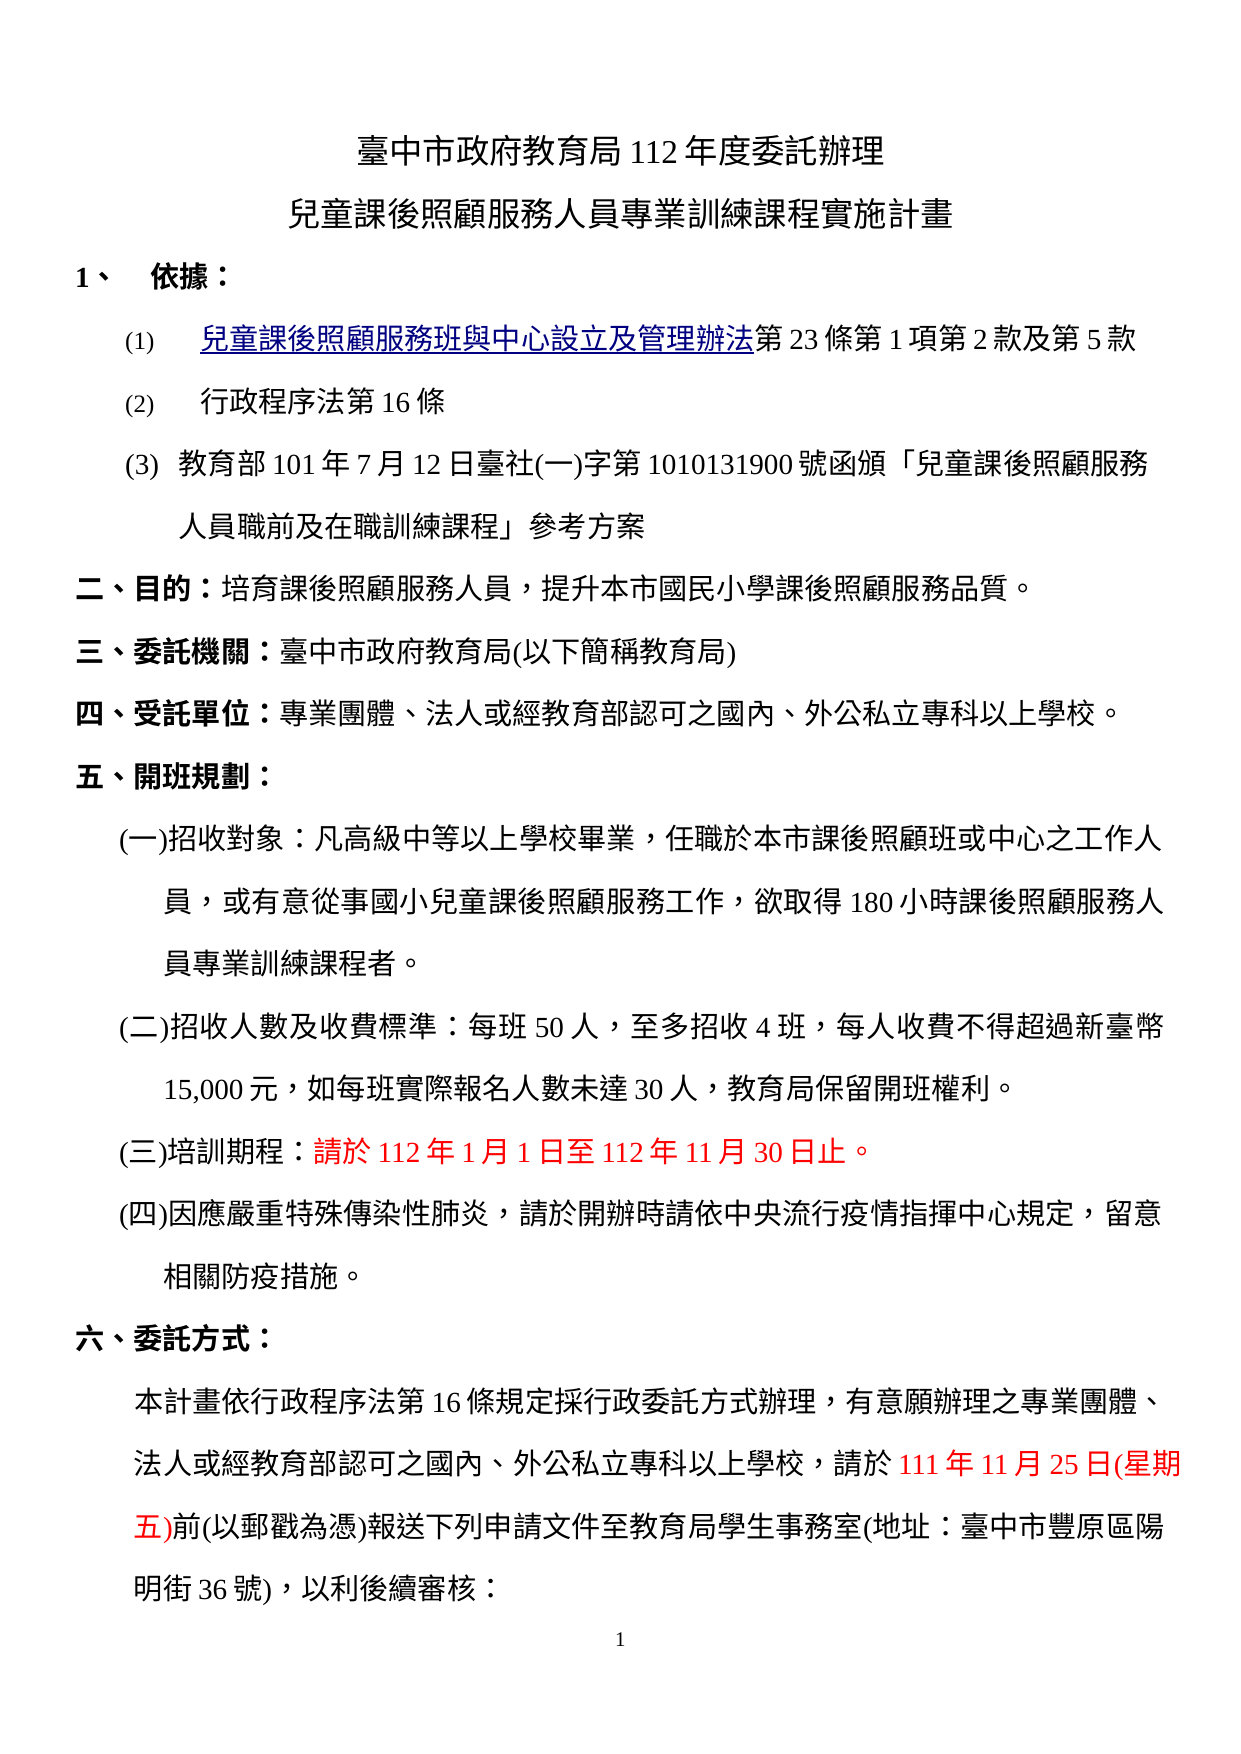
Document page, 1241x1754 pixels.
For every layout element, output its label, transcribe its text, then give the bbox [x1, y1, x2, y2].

text 兒童課後照顧服務人員專業訓練課程實施計畫 [75, 170, 1165, 233]
text 三、委託機關：臺中市政府教育局(以下簡稱教育局) [75, 608, 1165, 670]
text (三)培訓期程：請於112年1月1日至112年11月30日止。 [119, 1108, 1165, 1170]
text 五、開班規劃： [75, 733, 1165, 795]
text 本計畫依行政程序法第16條規定採行政委託方式辦理，有意願辦理之專業團體、法人或經教育部認可之國內、外公私立專科以上學校，請於111年11月25日(星期五)前(以郵戳為憑)報送下列申請文件至教育局學生事務室(地址：臺中市豐原區陽明街36號)，以利後續審核： [134, 1358, 1186, 1608]
text 臺中市政府教育局112年度委託辦理 [75, 108, 1165, 170]
list 行政程序法第16條 [125, 358, 1165, 420]
list 依據： [75, 233, 1165, 295]
text 四、受託單位：專業團體、法人或經教育部認可之國內、外公私立專科以上學校。 [75, 670, 1165, 733]
text 二、目的：培育課後照顧服務人員，提升本市國民小學課後照顧服務品質。 [75, 545, 1165, 608]
text (二)招收人數及收費標準：每班50人，至多招收4班，每人收費不得超過新臺幣15,000元，如每班實際報名人數未達30人，教育局保留開班權利。 [119, 983, 1165, 1108]
list 兒童課後照顧服務班與中心設立及管理辦法第23條第1項第2款及第5款 [125, 295, 1165, 358]
text 六、委託方式： [75, 1295, 1186, 1358]
text (一)招收對象：凡高級中等以上學校畢業，任職於本市課後照顧班或中心之工作人員，或有意從事國小兒童課後照顧服務工作，欲取得180小時課後照顧服務人員專業訓練課程者。 [119, 795, 1165, 983]
text (四)因應嚴重特殊傳染性肺炎，請於開辦時請依中央流行疫情指揮中心規定，留意相關防疫措施。 [119, 1170, 1165, 1295]
list 教育部101年7月12日臺社(一)字第1010131900號函頒「兒童課後照顧服務人員職前及在職訓練課程」參考方案 [125, 420, 1165, 545]
